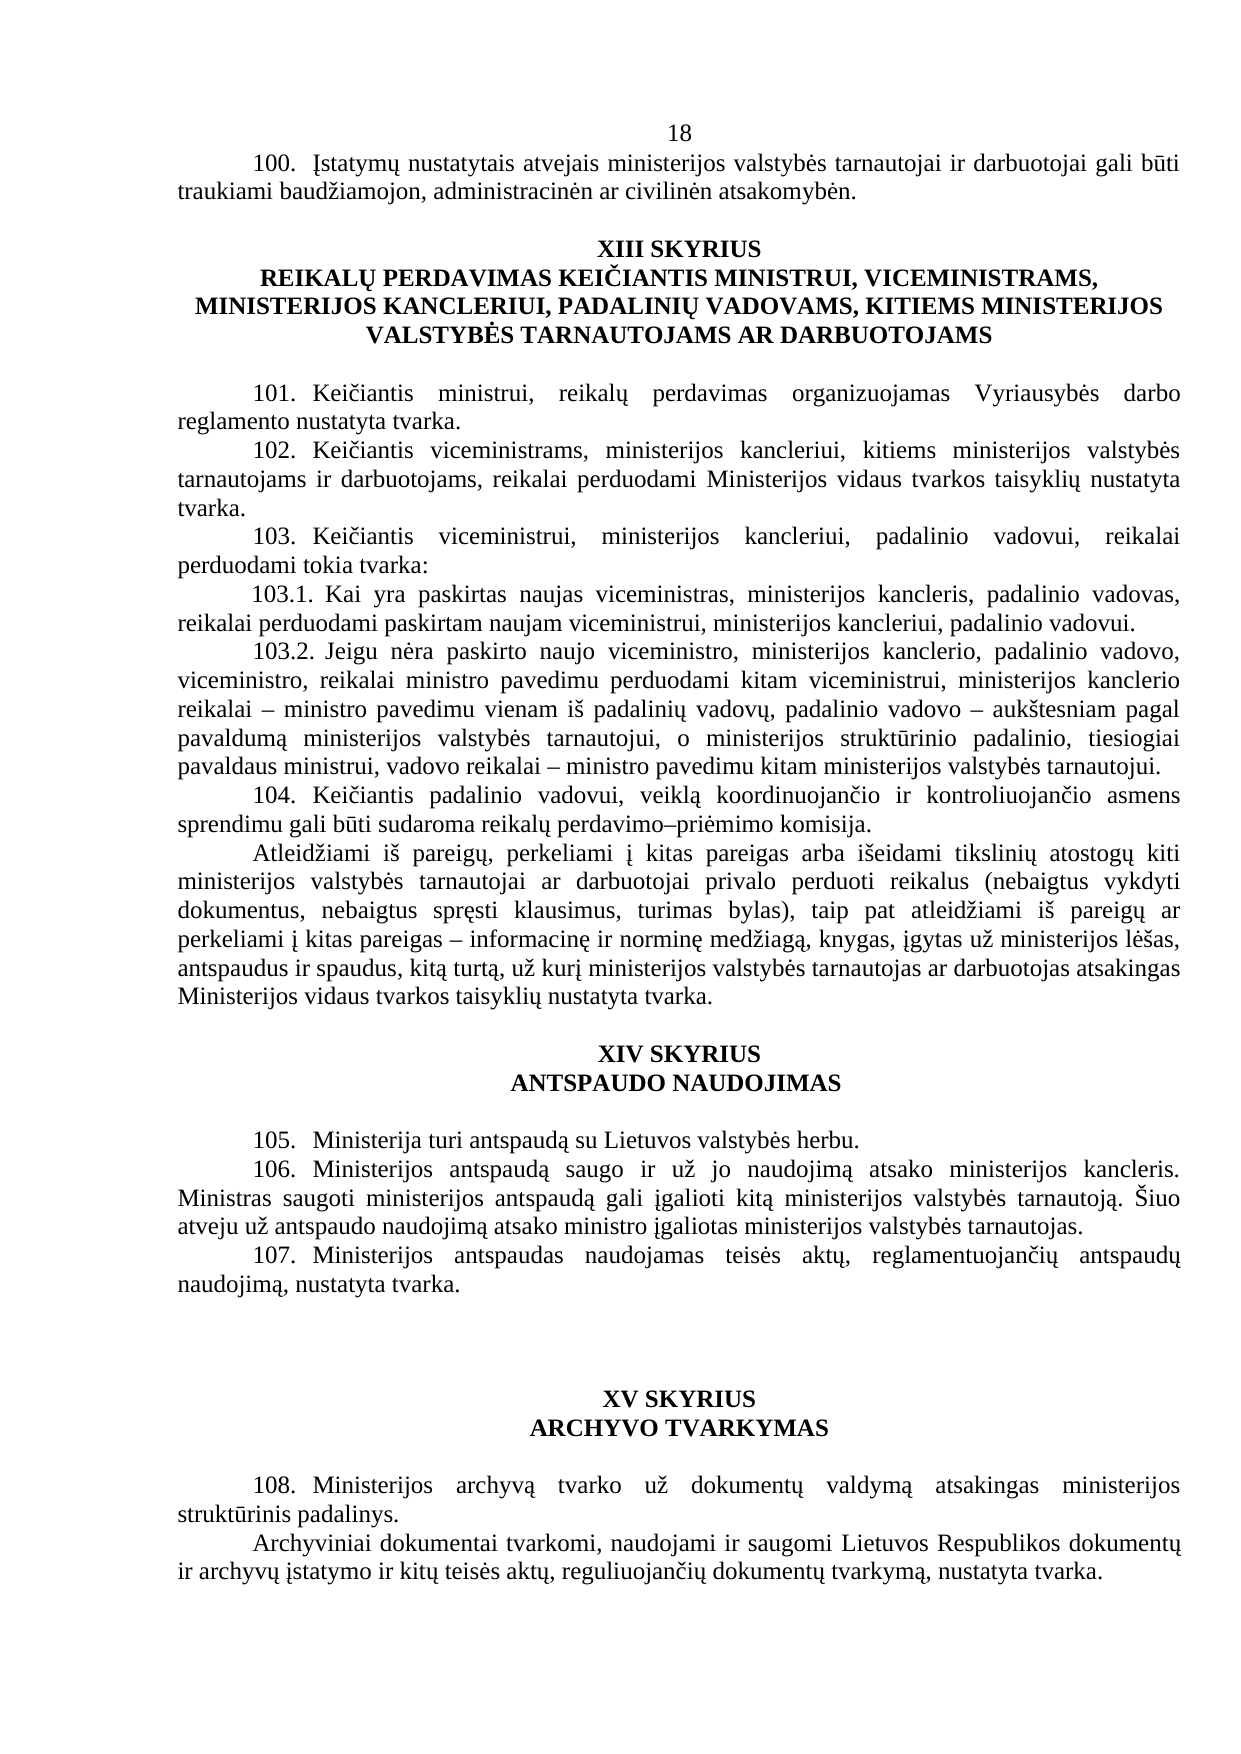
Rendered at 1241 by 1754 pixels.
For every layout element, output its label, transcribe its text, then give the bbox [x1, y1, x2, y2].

text 103. Keičiantis viceministrui, ministerijos kancleriui, padalinio vadovui, reikalai perduodami tokia tvarka: [177, 521, 1181, 579]
text 104. Keičiantis padalinio vadovui, veiklą koordinuojančio ir kontroliuojančio asmens sprendimu gali būti sudaroma reikalų perdavimo–priėmimo komisija. [177, 780, 1181, 838]
text ARCHYVO TVARKYMAS [177, 1413, 1181, 1441]
text 105. Ministerija turi antspaudą su Lietuvos valstybės herbu. [177, 1125, 1181, 1154]
text XIV SKYRIUS [177, 1039, 1181, 1068]
text XV SKYRIUS [177, 1384, 1181, 1413]
text Atleidžiami iš pareigų, perkeliami į kitas pareigas arba išeidami tikslinių atostogų kiti ministerijos valstybės tarnautojai ar darbuotojai privalo perduoti reikalus (nebaigtus vykdyti dokumentus, nebaigtus spręsti klausimus, turimas bylas), taip pat atleidžiami iš pareigų ar perkeliami į kitas pareigas – informacinę ir norminę medžiagą, knygas, įgytas už ministerijos lėšas, antspaudus ir spaudus, kitą turtą, už kurį ministerijos valstybės tarnautojas ar darbuotojas atsakingas Ministerijos vidaus tvarkos taisyklių nustatyta tvarka. [177, 838, 1181, 1010]
text Archyviniai dokumentai tvarkomi, naudojami ir saugomi Lietuvos Respublikos dokumentų ir archyvų įstatymo ir kitų teisės aktų, reguliuojančių dokumentų tvarkymą, nustatyta tvarka. [177, 1528, 1181, 1585]
text 106. Ministerijos antspaudą saugo ir už jo naudojimą atsako ministerijos kancleris. Ministras saugoti ministerijos antspaudą gali įgalioti kitą ministerijos valstybės tarnautoją. Šiuo atveju už antspaudo naudojimą atsako ministro įgaliotas ministerijos valstybės tarnautojas. [177, 1154, 1181, 1240]
text 108. Ministerijos archyvą tvarko už dokumentų valdymą atsakingas ministerijos struktūrinis padalinys. [177, 1470, 1181, 1528]
text REIKALŲ PERDAVIMAS KEIČIANTIS MINISTRUI, VICEMINISTRAMS, MINISTERIJOS KANCLERIUI, PADALINIŲ VADOVAMS, KITIEMS MINISTERIJOS VALSTYBĖS TARNAUTOJAMS AR DARBUOTOJAMS [177, 263, 1181, 349]
text 102. Keičiantis viceministrams, ministerijos kancleriui, kitiems ministerijos valstybės tarnautojams ir darbuotojams, reikalai perduodami Ministerijos vidaus tvarkos taisyklių nustatyta tvarka. [177, 435, 1181, 521]
text 107. Ministerijos antspaudas naudojamas teisės aktų, reglamentuojančių antspaudų naudojimą, nustatyta tvarka. [177, 1240, 1181, 1298]
text 100. Įstatymų nustatytais atvejais ministerijos valstybės tarnautojai ir darbuotojai gali būti traukiami baudžiamojon, administracinėn ar civilinėn atsakomybėn. [177, 148, 1181, 205]
text XIII SKYRIUS [177, 234, 1181, 263]
text 103.1. Kai yra paskirtas naujas viceministras, ministerijos kancleris, padalinio vadovas, reikalai perduodami paskirtam naujam viceministrui, ministerijos kancleriui, padalinio vadovui. [177, 579, 1181, 636]
text 101. Keičiantis ministrui, reikalų perdavimas organizuojamas Vyriausybės darbo reglamento nustatyta tvarka. [177, 378, 1181, 435]
text 103.2. Jeigu nėra paskirto naujo viceministro, ministerijos kanclerio, padalinio vadovo, viceministro, reikalai ministro pavedimu perduodami kitam viceministrui, ministerijos kanclerio reikalai – ministro pavedimu vienam iš padalinių vadovų, padalinio vadovo – aukštesniam pagal pavaldumą ministerijos valstybės tarnautojui, o ministerijos struktūrinio padalinio, tiesiogiai pavaldaus ministrui, vadovo reikalai – ministro pavedimu kitam ministerijos valstybės tarnautojui. [177, 636, 1181, 780]
text ANTSPAUDO NAUDOJIMAS [177, 1068, 1181, 1096]
